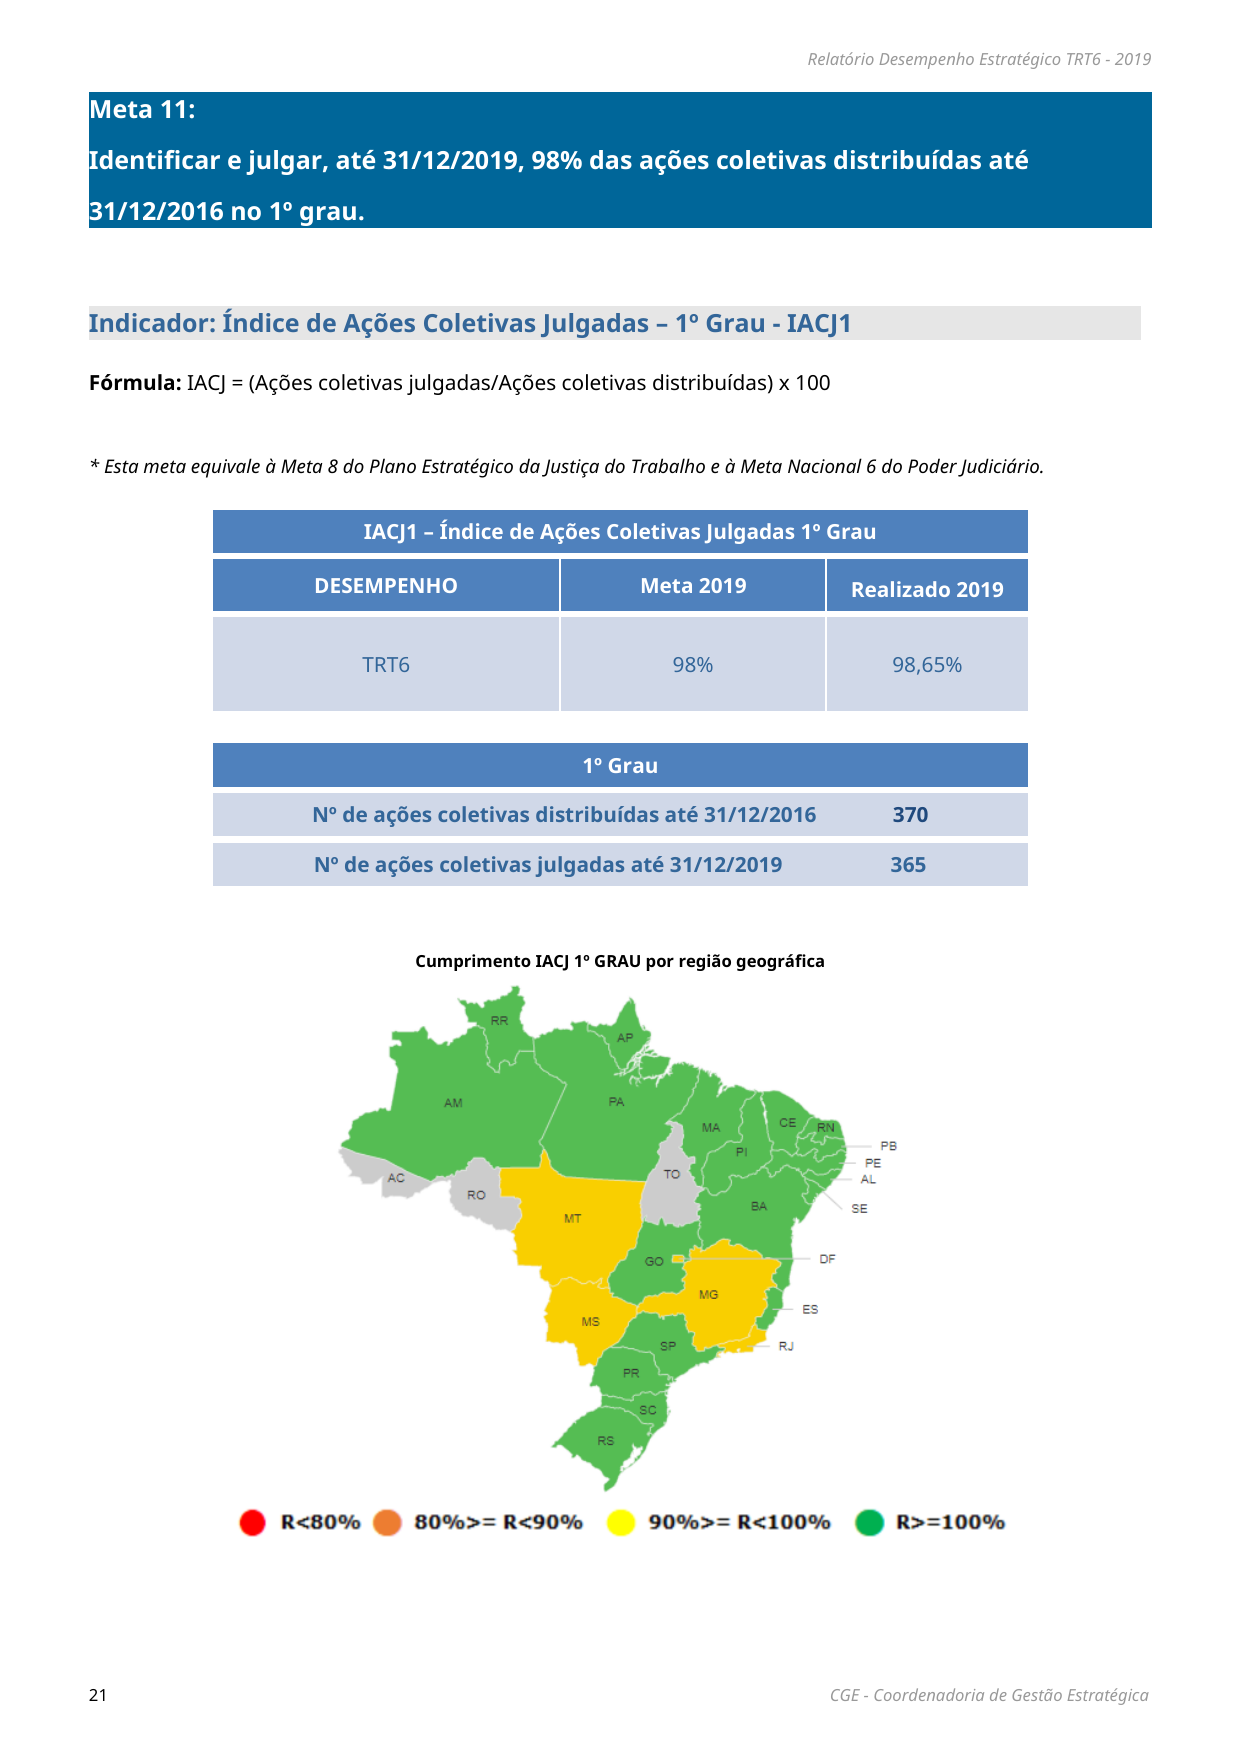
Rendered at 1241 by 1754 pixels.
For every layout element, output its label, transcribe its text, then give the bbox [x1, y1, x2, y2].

table_cell Realizado 2019 [827, 559, 1028, 611]
text Indicador: Índice de Ações Coletivas Julgadas – 1º Grau - IACJ1 [89, 306, 1141, 340]
table_cell Meta 2019 [561, 559, 825, 611]
text Fórmula: IACJ = (Ações coletivas julgadas/Ações coletivas distribuídas) x 100 [89, 368, 1152, 397]
table_header 1º Grau [213, 743, 1028, 787]
picture [224, 972, 1016, 1554]
table_cell Nº de ações coletivas distribuídas até 31/12/2016 370 [213, 793, 1028, 836]
table_cell Nº de ações coletivas julgadas até 31/12/2019 365 [213, 843, 1028, 886]
table_cell DESEMPENHO [213, 559, 559, 611]
table_cell TRT6 [213, 617, 559, 711]
text Identificar e julgar, até 31/12/2019, 98% das ações coletivas distribuídas até 31/12/2016 no 1º grau. [89, 143, 1152, 228]
table_header IACJ1 – Índice de Ações Coletivas Julgadas 1º Grau [213, 510, 1028, 553]
table_cell 98% [561, 617, 825, 711]
text * Esta meta equivale à Meta 8 do Plano Estratégico da Justiça do Trabalho e à Meta Nacional 6 do Poder Judiciário. [89, 453, 1152, 479]
table_cell 98,65% [827, 617, 1028, 711]
text Cumprimento IACJ 1º GRAU por região geográfica [89, 949, 1152, 972]
text Meta 11: [89, 92, 1152, 126]
